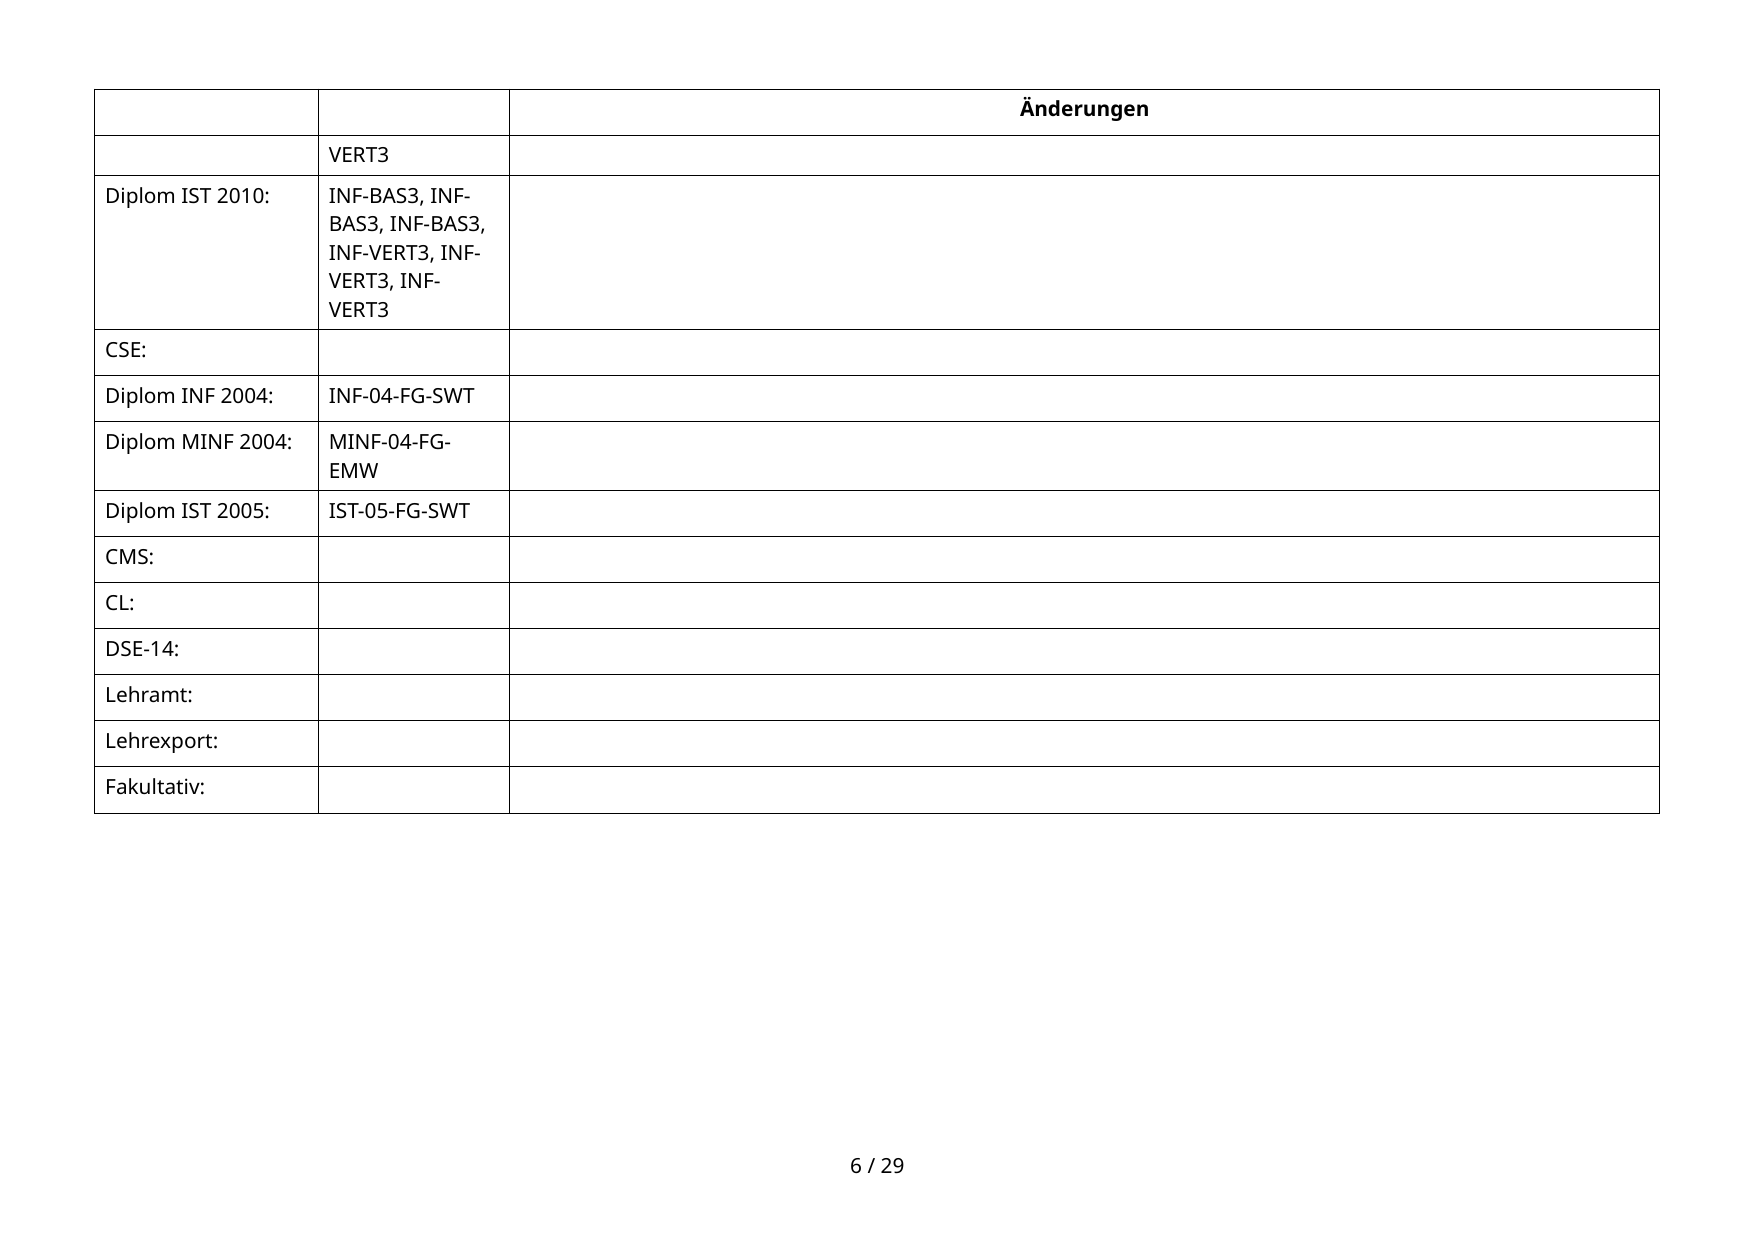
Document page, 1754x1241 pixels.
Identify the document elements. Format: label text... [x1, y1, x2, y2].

table_header [95, 90, 318, 134]
table_cell IST-05-FG-SWT [319, 491, 509, 536]
table_cell Diplom IST 2010: [95, 176, 318, 329]
table_cell Diplom INF 2004: [95, 376, 318, 421]
table_cell Fakultativ: [95, 767, 318, 812]
table_cell Diplom MINF 2004: [95, 422, 318, 490]
table_cell [510, 537, 1659, 582]
table_cell [510, 422, 1659, 490]
table_cell [510, 721, 1659, 766]
table_cell [510, 330, 1659, 375]
table_cell Lehramt: [95, 675, 318, 720]
table_cell [319, 583, 509, 628]
table_cell [95, 136, 318, 175]
table_cell [319, 767, 509, 812]
table_cell [510, 583, 1659, 628]
table_cell [319, 537, 509, 582]
table_cell CMS: [95, 537, 318, 582]
table_cell [510, 136, 1659, 175]
table_cell [510, 767, 1659, 812]
table_cell INF-BAS3, INF-BAS3, INF-BAS3, INF-VERT3, INF-VERT3, INF-VERT3 [319, 176, 509, 329]
table_cell MINF-04-FG-EMW [319, 422, 509, 490]
table_cell [319, 629, 509, 674]
table_cell [319, 675, 509, 720]
table_cell [510, 675, 1659, 720]
table_cell Lehrexport: [95, 721, 318, 766]
table_cell DSE-14: [95, 629, 318, 674]
table_cell CL: [95, 583, 318, 628]
table_cell CSE: [95, 330, 318, 375]
table_cell [319, 721, 509, 766]
table_cell [319, 330, 509, 375]
table_cell [510, 629, 1659, 674]
table_cell Diplom IST 2005: [95, 491, 318, 536]
table_cell [510, 176, 1659, 329]
table_cell VERT3 [319, 136, 509, 175]
table_cell [510, 491, 1659, 536]
table_header Änderungen [510, 90, 1659, 134]
table_header [319, 90, 509, 134]
table_cell [510, 376, 1659, 421]
table_cell INF-04-FG-SWT [319, 376, 509, 421]
